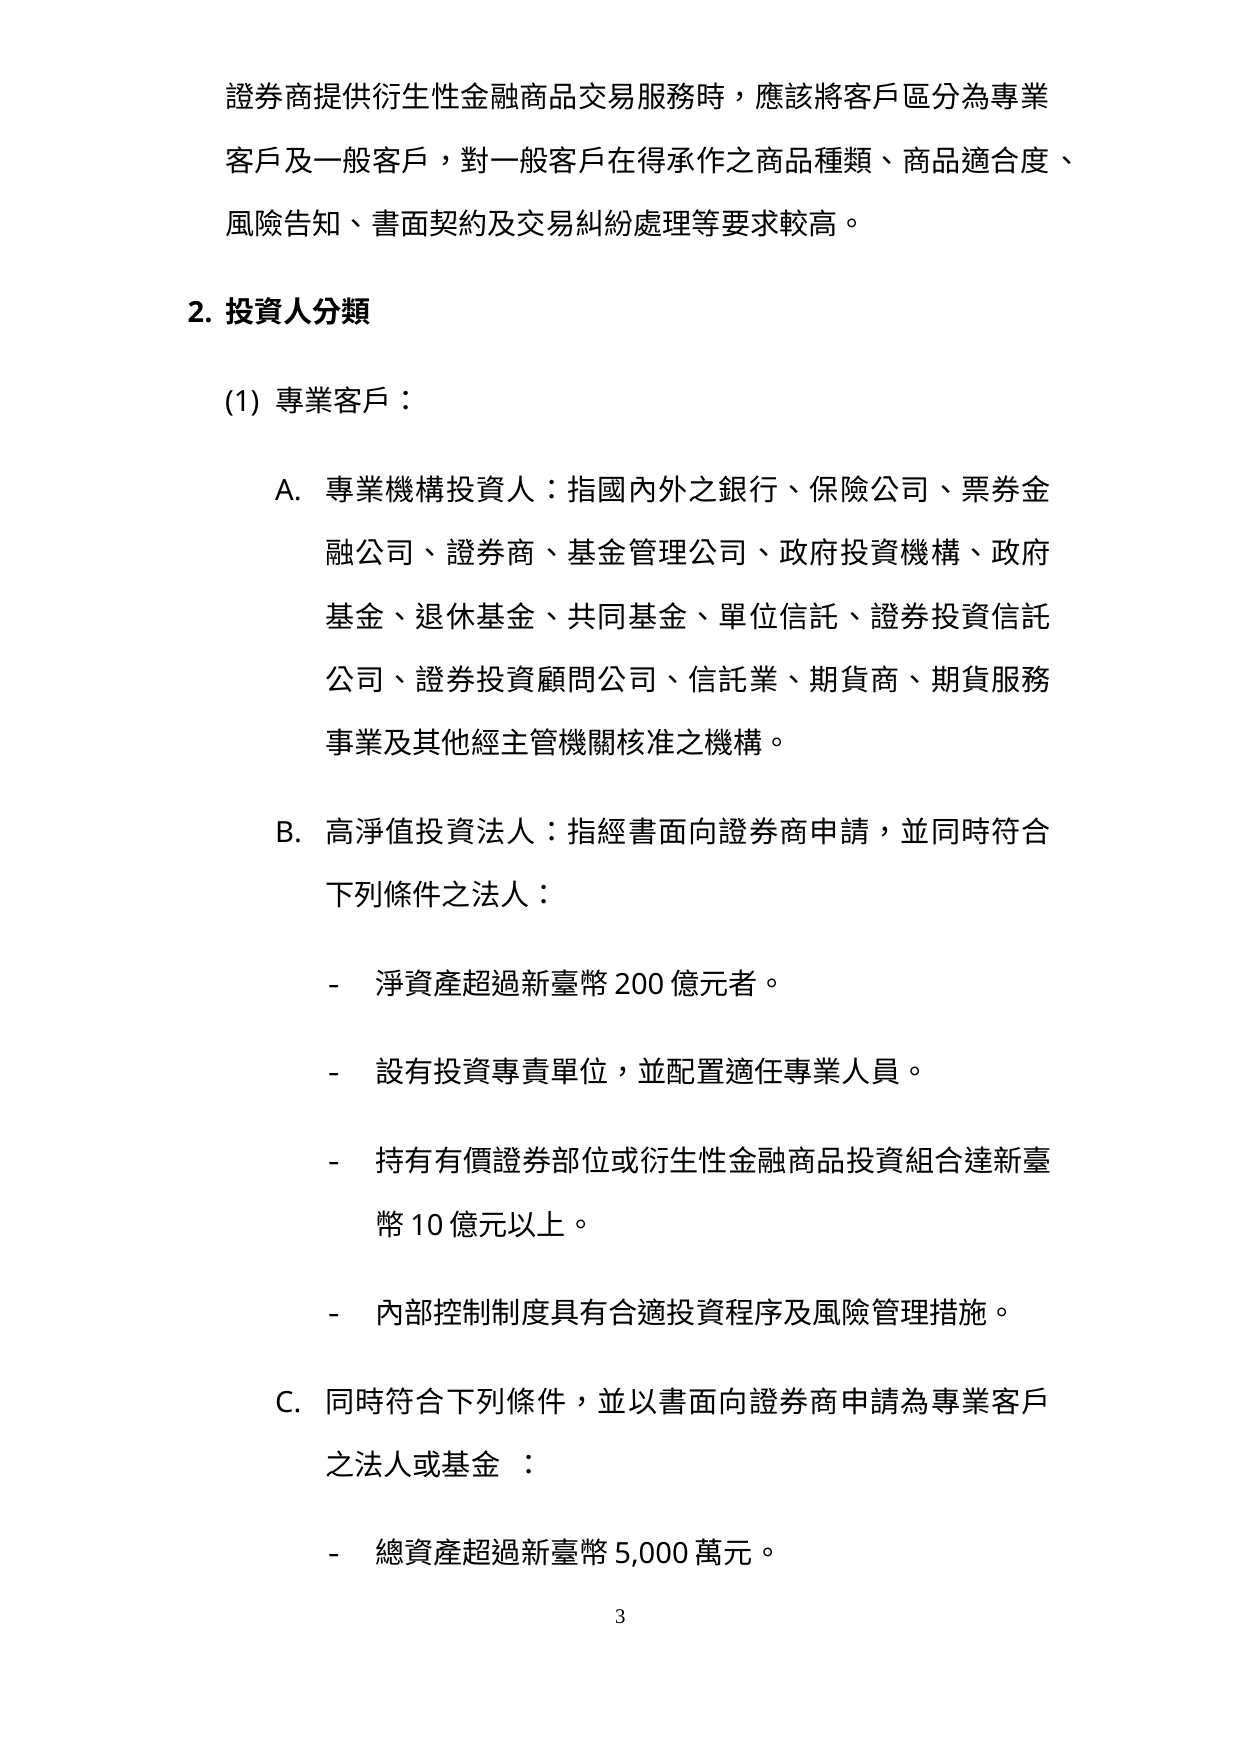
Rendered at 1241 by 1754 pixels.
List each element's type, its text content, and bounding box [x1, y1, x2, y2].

list 專業客戶： [225, 378, 1053, 420]
list 內部控制制度具有合適投資程序及風險管理措施。 [325, 1289, 1053, 1332]
list 持有有價證券部位或衍生性金融商品投資組合達新臺幣10億元以上。 [325, 1137, 1053, 1243]
list 總資產超過新臺幣5,000萬元。 [325, 1530, 1053, 1572]
list 淨資產超過新臺幣200億元者。 [325, 960, 1053, 1003]
list 設有投資專責單位，並配置適任專業人員。 [325, 1049, 1053, 1091]
list 專業機構投資人：指國內外之銀行、保險公司、票券金融公司、證券商、基金管理公司、政府投資機構、政府基金、退休基金、共同基金、單位信託、證券投資信託公司、證券投資顧問公司、信託業、期貨商、期貨服務事業及其他經主管機關核准之機構。 [275, 466, 1053, 762]
list 同時符合下列條件，並以書面向證券商申請為專業客戶之法人或基金 ： [275, 1378, 1053, 1484]
list 高淨值投資法人：指經書面向證券商申請，並同時符合下列條件之法人： [275, 808, 1053, 914]
text 證券商提供衍生性金融商品交易服務時，應該將客戶區分為專業客戶及一般客戶，對一般客戶在得承作之商品種類、商品適合度、風險告知、書面契約及交易糾紛處理等要求較高。 [225, 74, 1053, 243]
list 投資人分類 [187, 289, 1053, 331]
